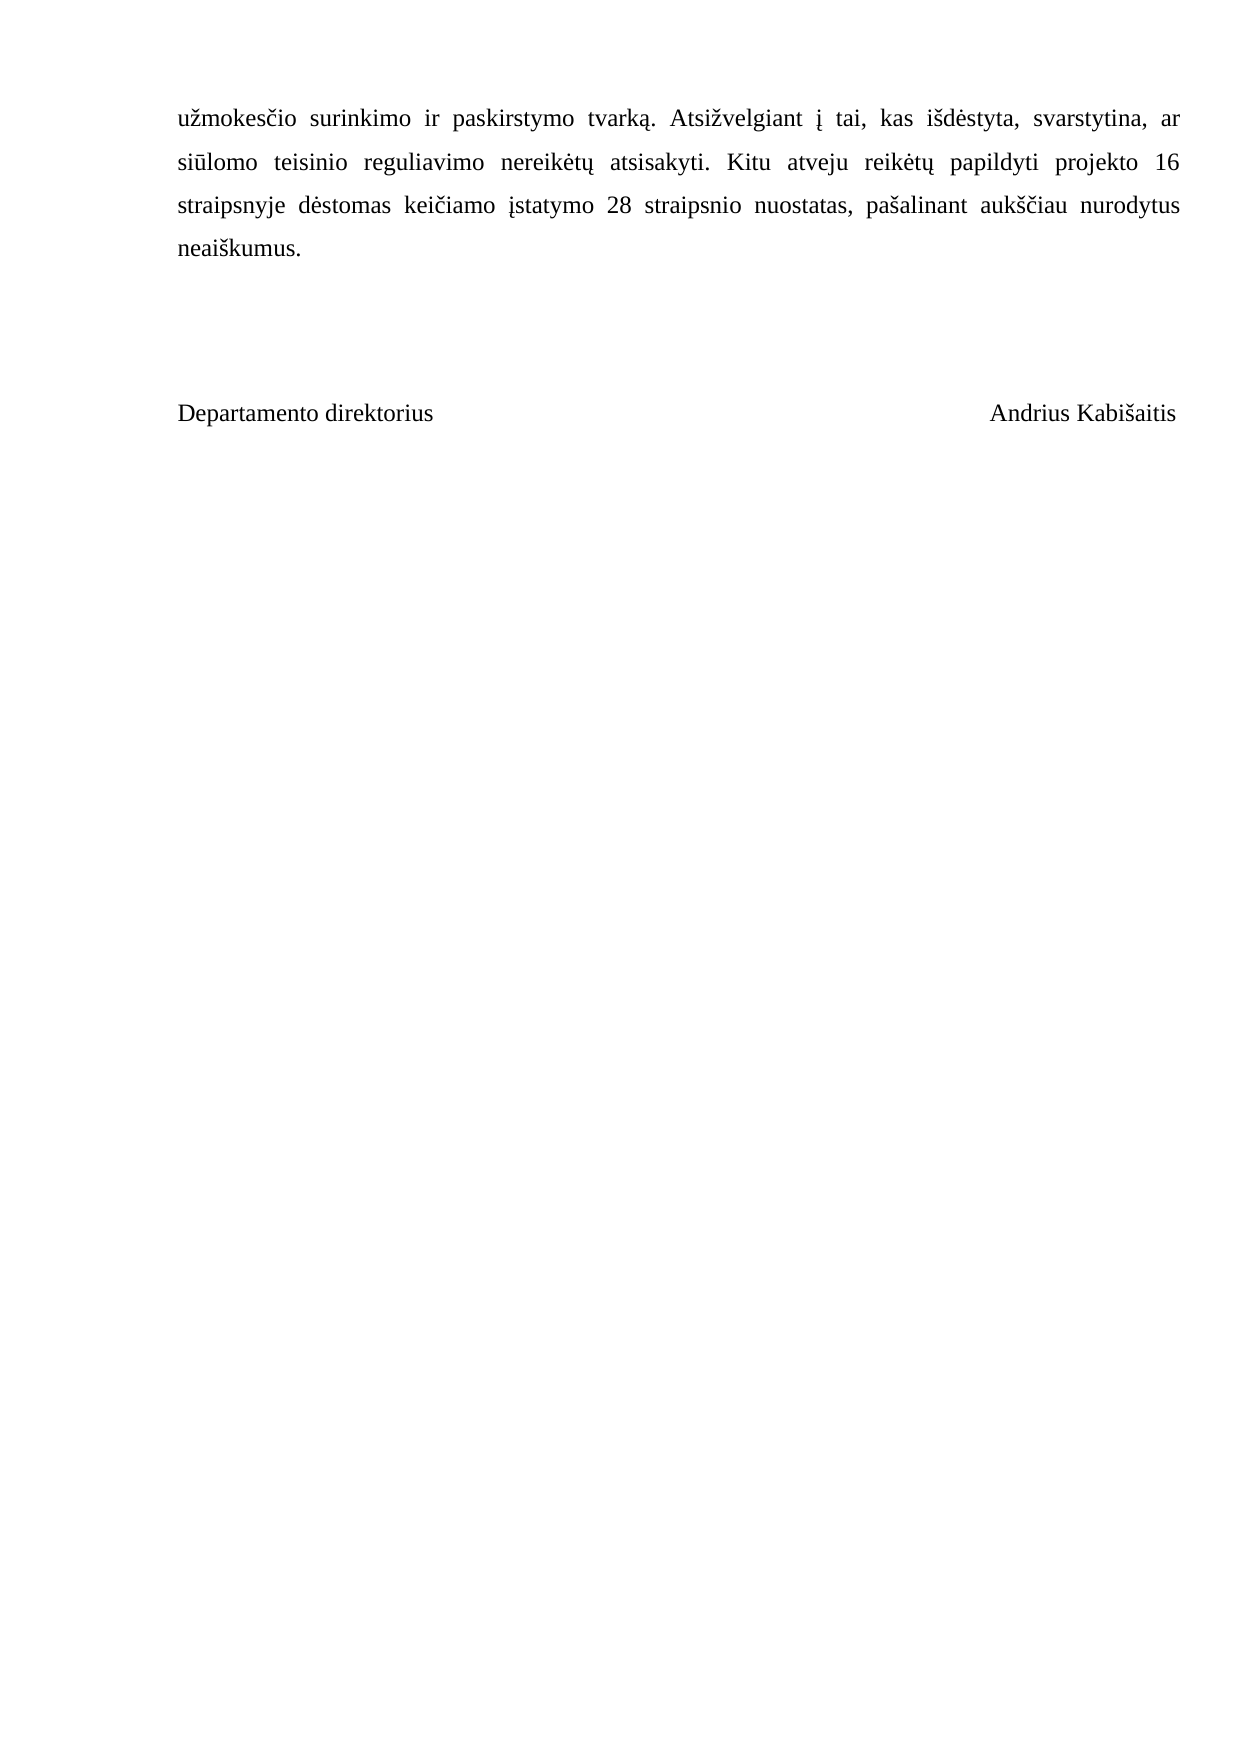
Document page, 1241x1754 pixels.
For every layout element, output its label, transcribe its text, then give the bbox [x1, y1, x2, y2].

text Departamento direktorius Andrius Kabišaitis [177, 398, 1181, 426]
text užmokesčio surinkimo ir paskirstymo tvarką. Atsižvelgiant į tai, kas išdėstyta, svarstytina, ar siūlomo teisinio reguliavimo nereikėtų atsisakyti. Kitu atveju reikėtų papildyti projekto 16 straipsnyje dėstomas keičiamo įstatymo 28 straipsnio nuostatas, pašalinant aukščiau nurodytus neaiškumus. [177, 103, 1181, 262]
